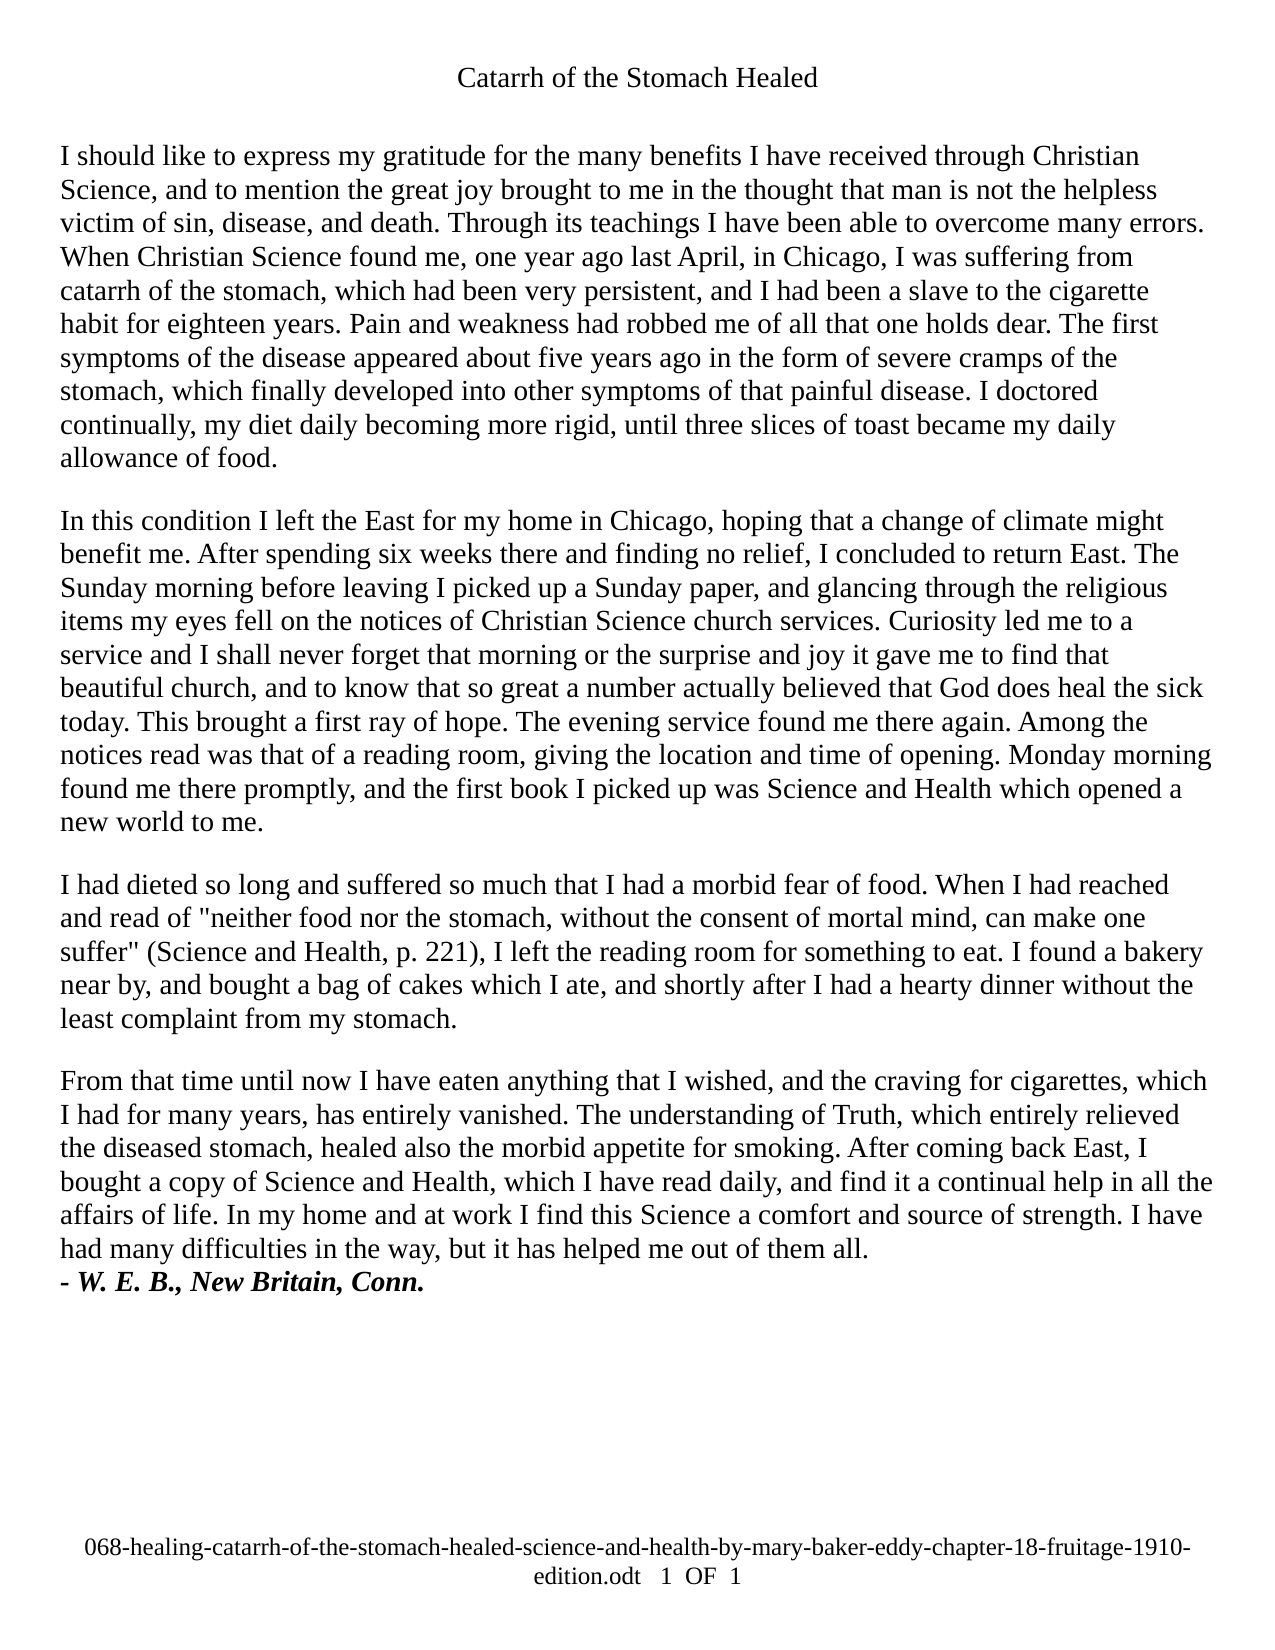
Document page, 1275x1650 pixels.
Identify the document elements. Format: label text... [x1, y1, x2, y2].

text Catarrh of the Stomach Healed [60, 60, 1215, 93]
text I should like to express my gratitude for the many benefits I have received through Christian Science, and to mention the great joy brought to me in the thought that man is not the helpless victim of sin, disease, and death. Through its teachings I have been able to overcome many errors. When Christian Science found me, one year ago last April, in Chicago, I was suffering from catarrh of the stomach, which had been very persistent, and I had been a slave to the cigarette habit for eighteen years. Pain and weakness had robbed me of all that one holds dear. The first symptoms of the disease appeared about five years ago in the form of severe cramps of the stomach, which finally developed into other symptoms of that painful disease. I doctored continually, my diet daily becoming more rigid, until three slices of toast became my daily allowance of food. In this condition I left the East for my home in Chicago, hoping that a change of climate might benefit me. After spending six weeks there and finding no relief, I concluded to return East. The Sunday morning before leaving I picked up a Sunday paper, and glancing through the religious items my eyes fell on the notices of Christian Science church services. Curiosity led me to a service and I shall never forget that morning or the surprise and joy it gave me to find that beautiful church, and to know that so great a number actually believed that God does heal the sick today. This brought a first ray of hope. The evening service found me there again. Among the notices read was that of a reading room, giving the location and time of opening. Monday morning found me there promptly, and the first book I picked up was Science and Health which opened a new world to me. I had dieted so long and suffered so much that I had a morbid fear of food. When I had reached and read of "neither food nor the stomach, without the consent of mortal mind, can make one suffer" (Science and Health, p. 221), I left the reading room for something to eat. I found a bakery near by, and bought a bag of cakes which I ate, and shortly after I had a hearty dinner without the least complaint from my stomach. From that time until now I have eaten anything that I wished, and the craving for cigarettes, which I had for many years, has entirely vanished. The understanding of Truth, which entirely relieved the diseased stomach, healed also the morbid appetite for smoking. After coming back East, I bought a copy of Science and Health, which I have read daily, and find it a continual help in all the affairs of life. In my home and at work I find this Science a comfort and source of strength. I have had many difficulties in the way, but it has helped me out of them all. - W. E. B., New Britain, Conn. [60, 138, 1215, 1298]
